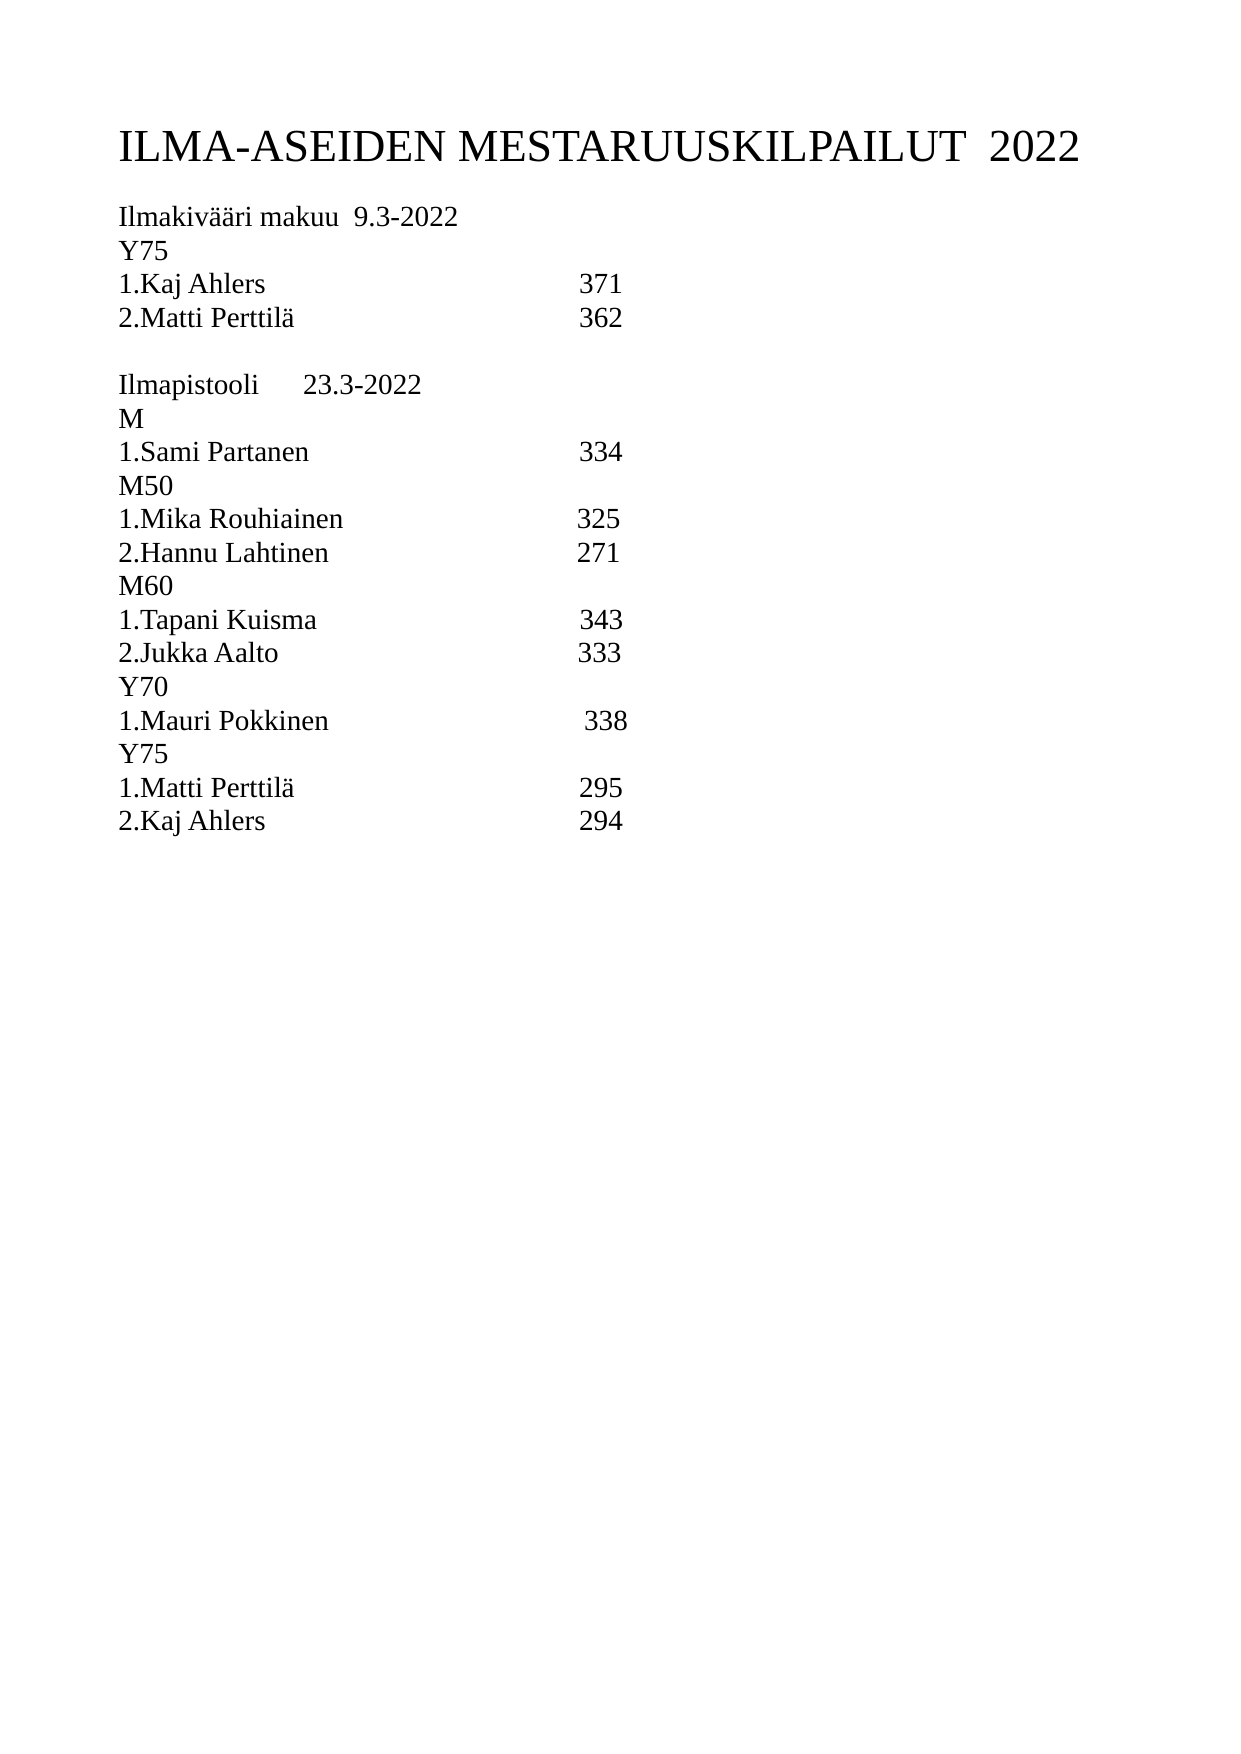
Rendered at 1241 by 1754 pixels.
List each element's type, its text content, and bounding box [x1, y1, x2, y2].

text M60 [118, 568, 1122, 602]
text 1.Tapani Kuisma 343 [118, 602, 1122, 636]
text 2.Matti Perttilä 362 [118, 300, 1122, 334]
text ILMA-ASEIDEN MESTARUUSKILPAILUT 2022 [118, 118, 1122, 171]
text Ilmapistooli 23.3-2022 [118, 367, 1122, 401]
text 1.Mauri Pokkinen 338 [118, 703, 1122, 736]
text 1.Sami Partanen 334 [118, 434, 1122, 468]
text 2.Kaj Ahlers 294 [118, 803, 1122, 837]
text M50 [118, 468, 1122, 501]
text 1.Kaj Ahlers 371 [118, 267, 1122, 300]
text M [118, 401, 1122, 434]
text Y70 [118, 669, 1122, 703]
text Ilmakivääri makuu 9.3-2022 [118, 199, 1122, 233]
text 2.Hannu Lahtinen 271 [118, 535, 1122, 568]
text 1.Mika Rouhiainen 325 [118, 501, 1122, 535]
text Y75 [118, 233, 1122, 267]
text Y75 [118, 736, 1122, 770]
text 1.Matti Perttilä 295 [118, 770, 1122, 803]
text 2.Jukka Aalto 333 [118, 636, 1122, 669]
